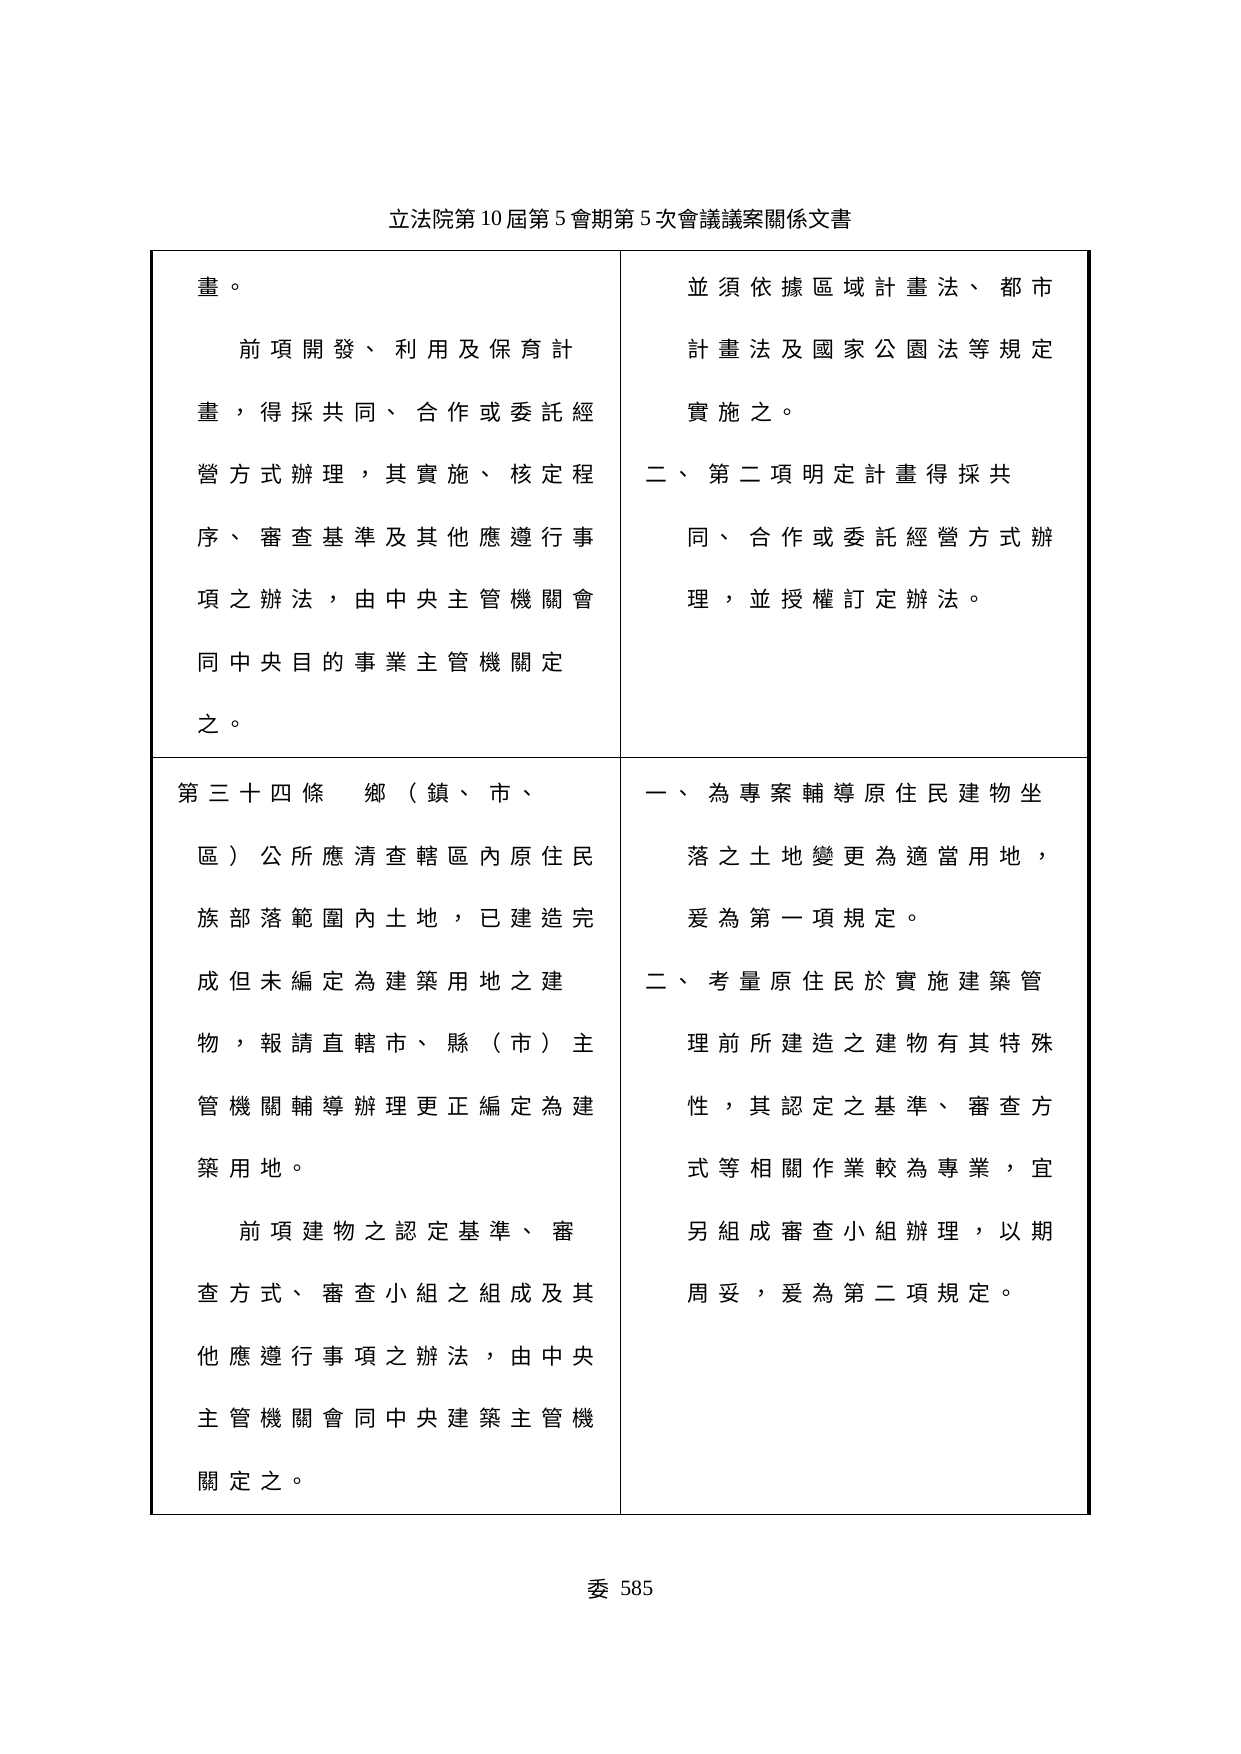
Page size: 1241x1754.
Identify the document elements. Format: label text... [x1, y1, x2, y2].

table_cell 並須依據區域計畫法、都市計畫法及國家公園法等規定實施之。 二、第二項明定計畫得採共同、合作或委託經營方式辦理，並授權訂定辦法。 [621, 251, 1087, 757]
table_cell 第三十四條 鄉（鎮、市、區）公所應清查轄區內原住民族部落範圍內土地，已建造完成但未編定為建築用地之建物，報請直轄市、縣（市）主管機關輔導辦理更正編定為建築用地。 前項建物之認定基準、審查方式、審查小組之組成及其他應遵行事項之辦法，由中央主管機關會同中央建築主管機關定之。 [153, 758, 620, 1514]
table_cell 一、為專案輔導原住民建物坐落之土地變更為適當用地，爰為第一項規定。 二、考量原住民於實施建築管理前所建造之建物有其特殊性，其認定之基準、審查方式等相關作業較為專業，宜另組成審查小組辦理，以期周妥，爰為第二項規定。 [621, 758, 1087, 1514]
table_cell 畫。 前項開發、利用及保育計畫，得採共同、合作或委託經營方式辦理，其實施、核定程序、審查基準及其他應遵行事項之辦法，由中央主管機關會同中央目的事業主管機關定之。 [153, 251, 620, 757]
